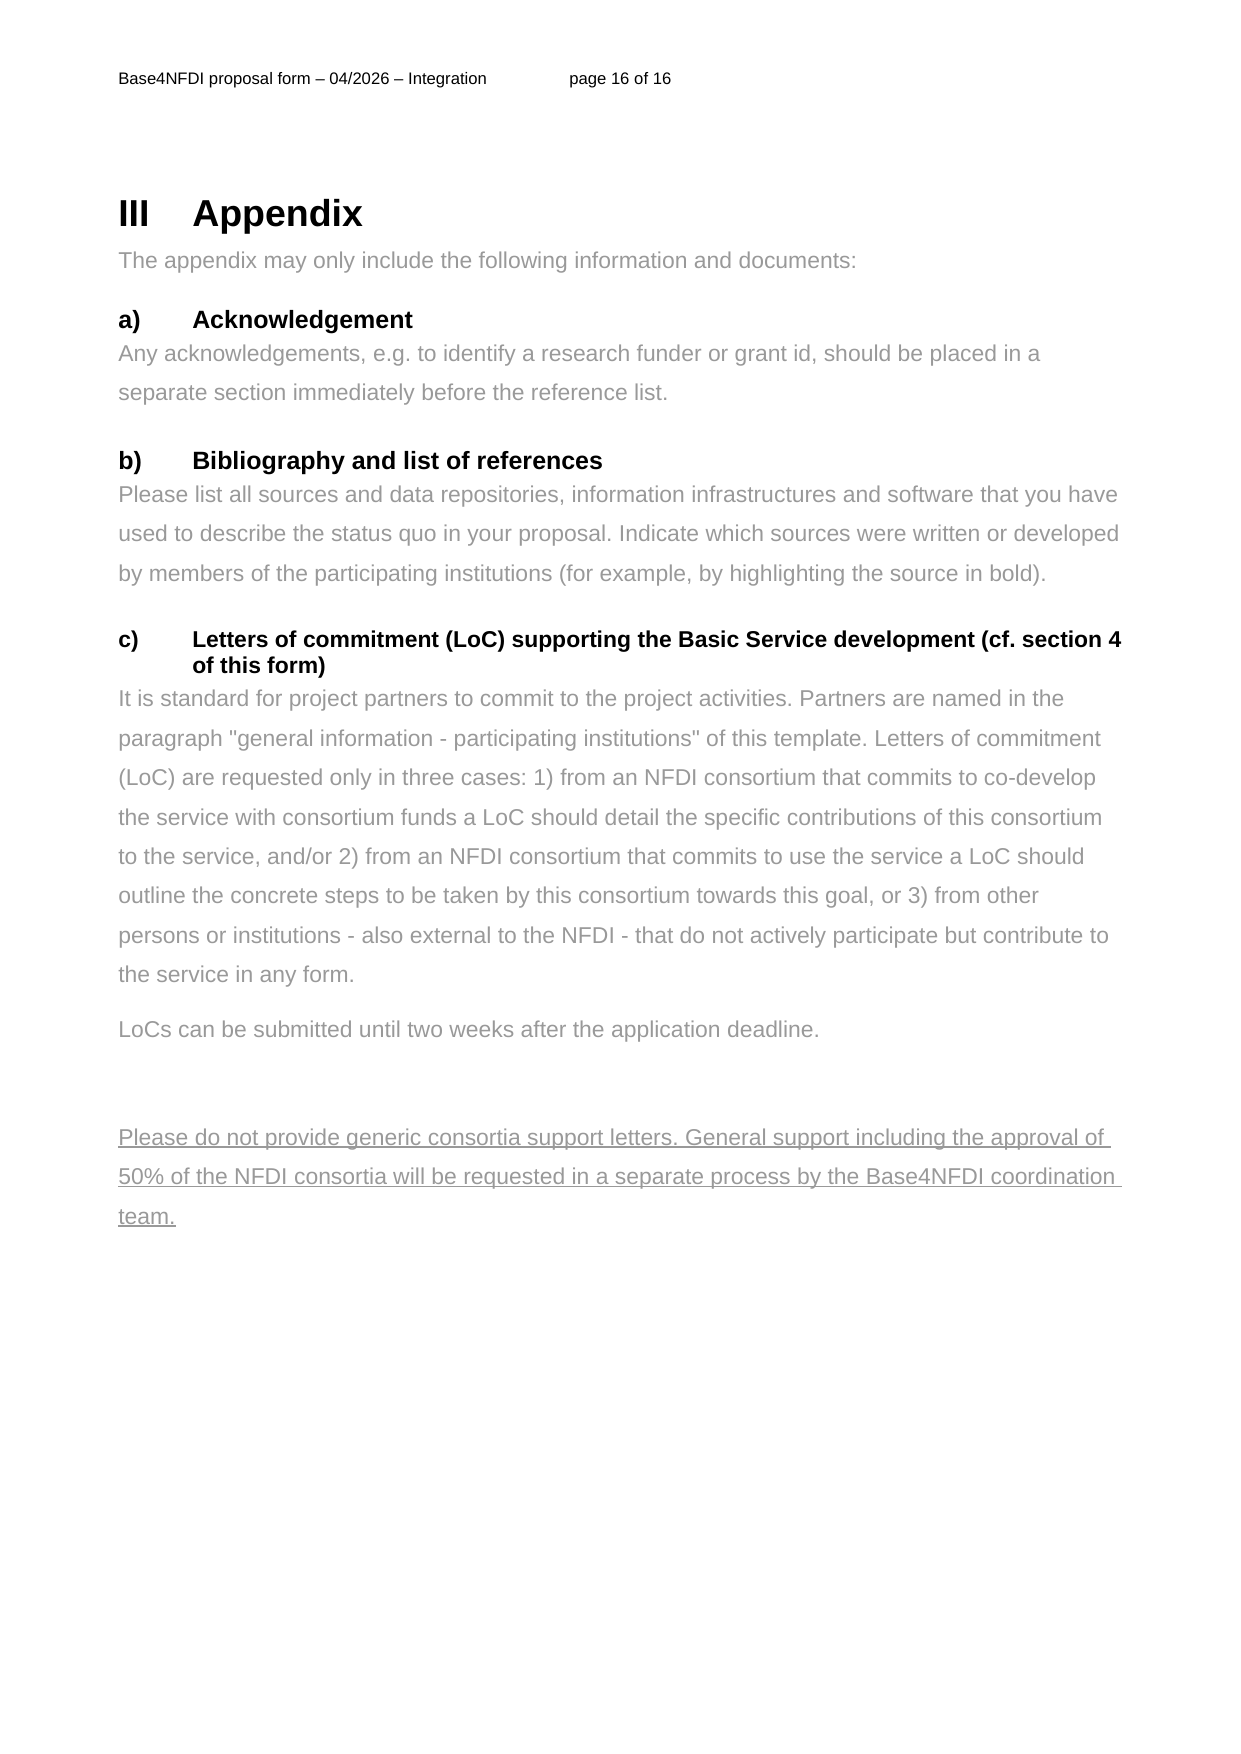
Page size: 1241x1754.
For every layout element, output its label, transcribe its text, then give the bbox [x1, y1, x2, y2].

subtitle Appendix [118, 192, 1122, 235]
text LoCs can be submitted until two weeks after the application deadline. [118, 1016, 1122, 1042]
text Any acknowledgements, e.g. to identify a research funder or grant id, should be placed in a separate section immediately before the reference list. [118, 339, 1122, 405]
text The appendix may only include the following information and documents: [118, 247, 1122, 274]
text It is standard for project partners to commit to the project activities. Partners are named in the paragraph "general information - participating institutions" of this template. Letters of commitment (LoC) are requested only in three cases: 1) from an NFDI consortium that commits to co-develop the service with consortium funds a LoC should detail the specific contributions of this consortium to the service, and/or 2) from an NFDI consortium that commits to use the service a LoC should outline the concrete steps to be taken by this consortium towards this goal, or 3) from other persons or institutions - also external to the NFDI - that do not actively participate but contribute to the service in any form. [118, 685, 1122, 988]
text Please do not provide generic consortia support letters. General support including the approval of 50% of the NFDI consortia will be requested in a separate process by the Base4NFDI coordination [118, 1124, 1122, 1186]
text Please list all sources and data repositories, information infrastructures and software that you have used to describe the status quo in your proposal. Indicate which sources were written or developed by members of the participating institutions (for example, by highlighting the source in bold). [118, 481, 1122, 586]
text team. [118, 1187, 1122, 1229]
subtitle Letters of commitment (LoC) supporting the Basic Service development (cf. section 4 of this form) [118, 626, 1122, 679]
subtitle Bibliography and list of references [118, 446, 1122, 474]
subtitle Acknowledgement [118, 304, 1122, 333]
